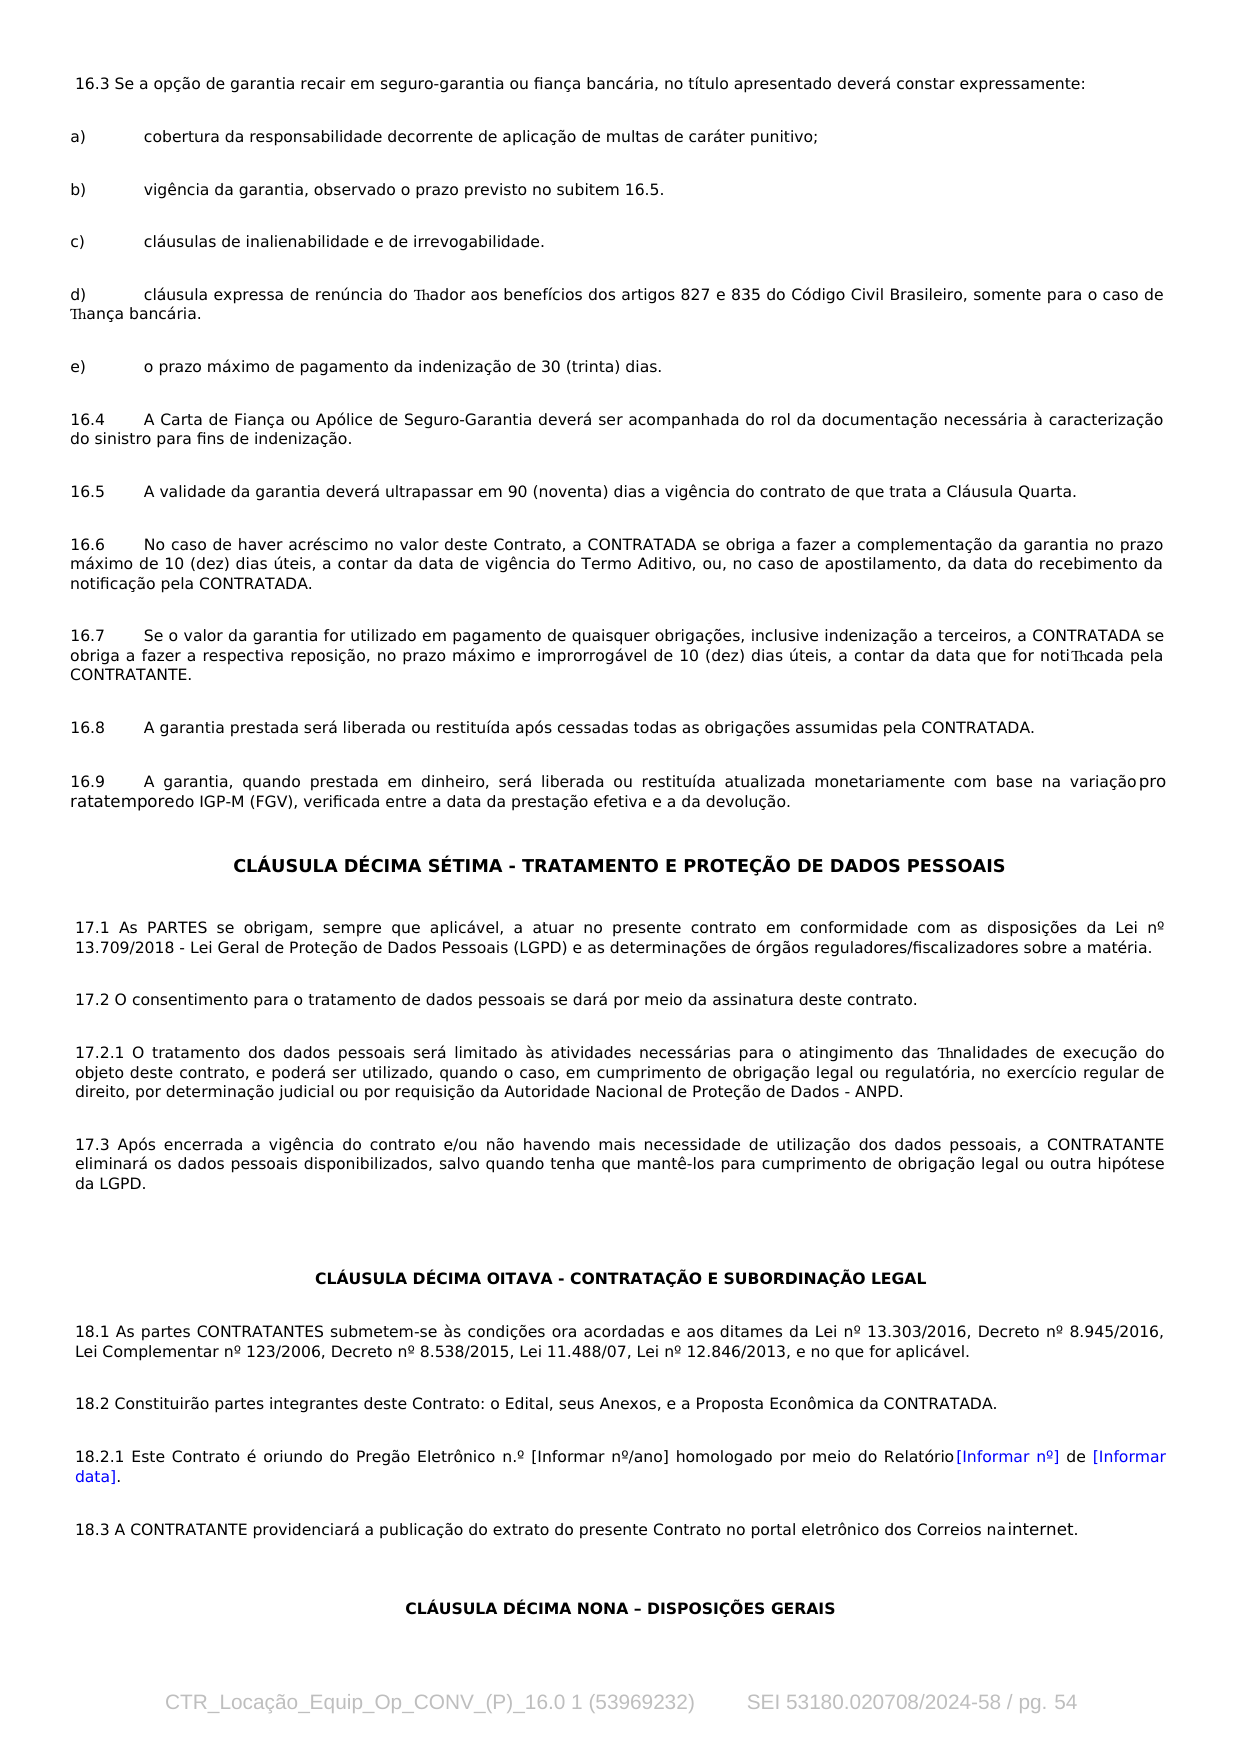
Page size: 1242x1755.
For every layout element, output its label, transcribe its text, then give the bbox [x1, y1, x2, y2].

list cláusula expressa de renúncia do ador aos benefícios dos artigos 827 e 835 do Código Civil Brasileiro, somente para o caso de ança bancária. [70, 286, 1166, 323]
text 18.1 As partes CONTRATANTES submetem-se às condições ora acordadas e aos ditames da Lei nº 13.303/2016, Decreto nº 8.945/2016, Lei Complementar nº 123/2006, Decreto nº 8.538/2015, Lei 11.488/07, Lei nº 12.846/2013, e no que for aplicável. [75, 1323, 1166, 1361]
text 17.3 Após encerrada a vigência do contrato e/ou não havendo mais necessidade de utilização dos dados pessoais, a CONTRATANTE eliminará os dados pessoais disponibilizados, salvo quando tenha que mantê-los para cumprimento de obrigação legal ou outra hipótese da LGPD. [75, 1136, 1166, 1193]
list vigência da garantia, observado o prazo previsto no subitem 16.5. [70, 180, 1166, 199]
subtitle CLÁUSULA DÉCIMA SÉTIMA - TRATAMENTO E PROTEÇÃO DE DADOS PESSOAIS [70, 856, 1169, 877]
text CLÁUSULA DÉCIMA OITAVA - CONTRATAÇÃO E SUBORDINAÇÃO LEGAL [213, 1270, 1028, 1288]
text 18.2.1 Este Contrato é oriundo do Pregão Eletrônico n.º [Informar nº/ano] homologado por meio do Relatório[Informar nº] de [Informar data]. [75, 1448, 1166, 1486]
list A garantia prestada será liberada ou restituída após cessadas todas as obrigações assumidas pela CONTRATADA. [70, 719, 1166, 737]
text CLÁUSULA DÉCIMA NONA – DISPOSIÇÕES GERAIS [213, 1600, 1028, 1618]
list A garantia, quando prestada em dinheiro, será liberada ou restituída atualizada monetariamente com base na variaçãopro ratatemporedo IGP-M (FGV), verificada entre a data da prestação efetiva e a da devolução. [70, 772, 1166, 812]
list A Carta de Fiança ou Apólice de Seguro-Garantia deverá ser acompanhada do rol da documentação necessária à caracterização do sinistro para fins de indenização. [70, 411, 1166, 448]
list cobertura da responsabilidade decorrente de aplicação de multas de caráter punitivo; [70, 128, 1166, 146]
list A validade da garantia deverá ultrapassar em 90 (noventa) dias a vigência do contrato de que trata a Cláusula Quarta. [70, 483, 1166, 501]
text 17.2.1 O tratamento dos dados pessoais será limitado às atividades necessárias para o atingimento das nalidades de execução do objeto deste contrato, e poderá ser utilizado, quando o caso, em cumprimento de obrigação legal ou regulatória, no exercício regular de direito, por determinação judicial ou por requisição da Autoridade Nacional de Proteção de Dados - ANPD. [75, 1044, 1166, 1101]
list No caso de haver acréscimo no valor deste Contrato, a CONTRATADA se obriga a fazer a complementação da garantia no prazo máximo de 10 (dez) dias úteis, a contar da data de vigência do Termo Aditivo, ou, no caso de apostilamento, da data do recebimento da notificação pela CONTRATADA. [70, 536, 1166, 593]
list Se o valor da garantia for utilizado em pagamento de quaisquer obrigações, inclusive indenização a terceiros, a CONTRATADA se obriga a fazer a respectiva reposição, no prazo máximo e improrrogável de 10 (dez) dias úteis, a contar da data que for noticada pela CONTRATANTE. [70, 627, 1166, 684]
text 18.3 A CONTRATANTE providenciará a publicação do extrato do presente Contrato no portal eletrônico dos Correios nainternet. [75, 1520, 1166, 1539]
text 16.3 Se a opção de garantia recair em seguro-garantia ou fiança bancária, no título apresentado deverá constar expressamente: [75, 75, 1166, 93]
text 17.1 As PARTES se obrigam, sempre que aplicável, a atuar no presente contrato em conformidade com as disposições da Lei nº 13.709/2018 - Lei Geral de Proteção de Dados Pessoais (LGPD) e as determinações de órgãos reguladores/fiscalizadores sobre a matéria. [75, 919, 1166, 957]
list o prazo máximo de pagamento da indenização de 30 (trinta) dias. [70, 358, 1166, 376]
text 18.2 Constituirão partes integrantes deste Contrato: o Edital, seus Anexos, e a Proposta Econômica da CONTRATADA. [75, 1395, 1166, 1413]
text 17.2 O consentimento para o tratamento de dados pessoais se dará por meio da assinatura deste contrato. [75, 991, 1166, 1009]
list cláusulas de inalienabilidade e de irrevogabilidade. [70, 233, 1166, 251]
